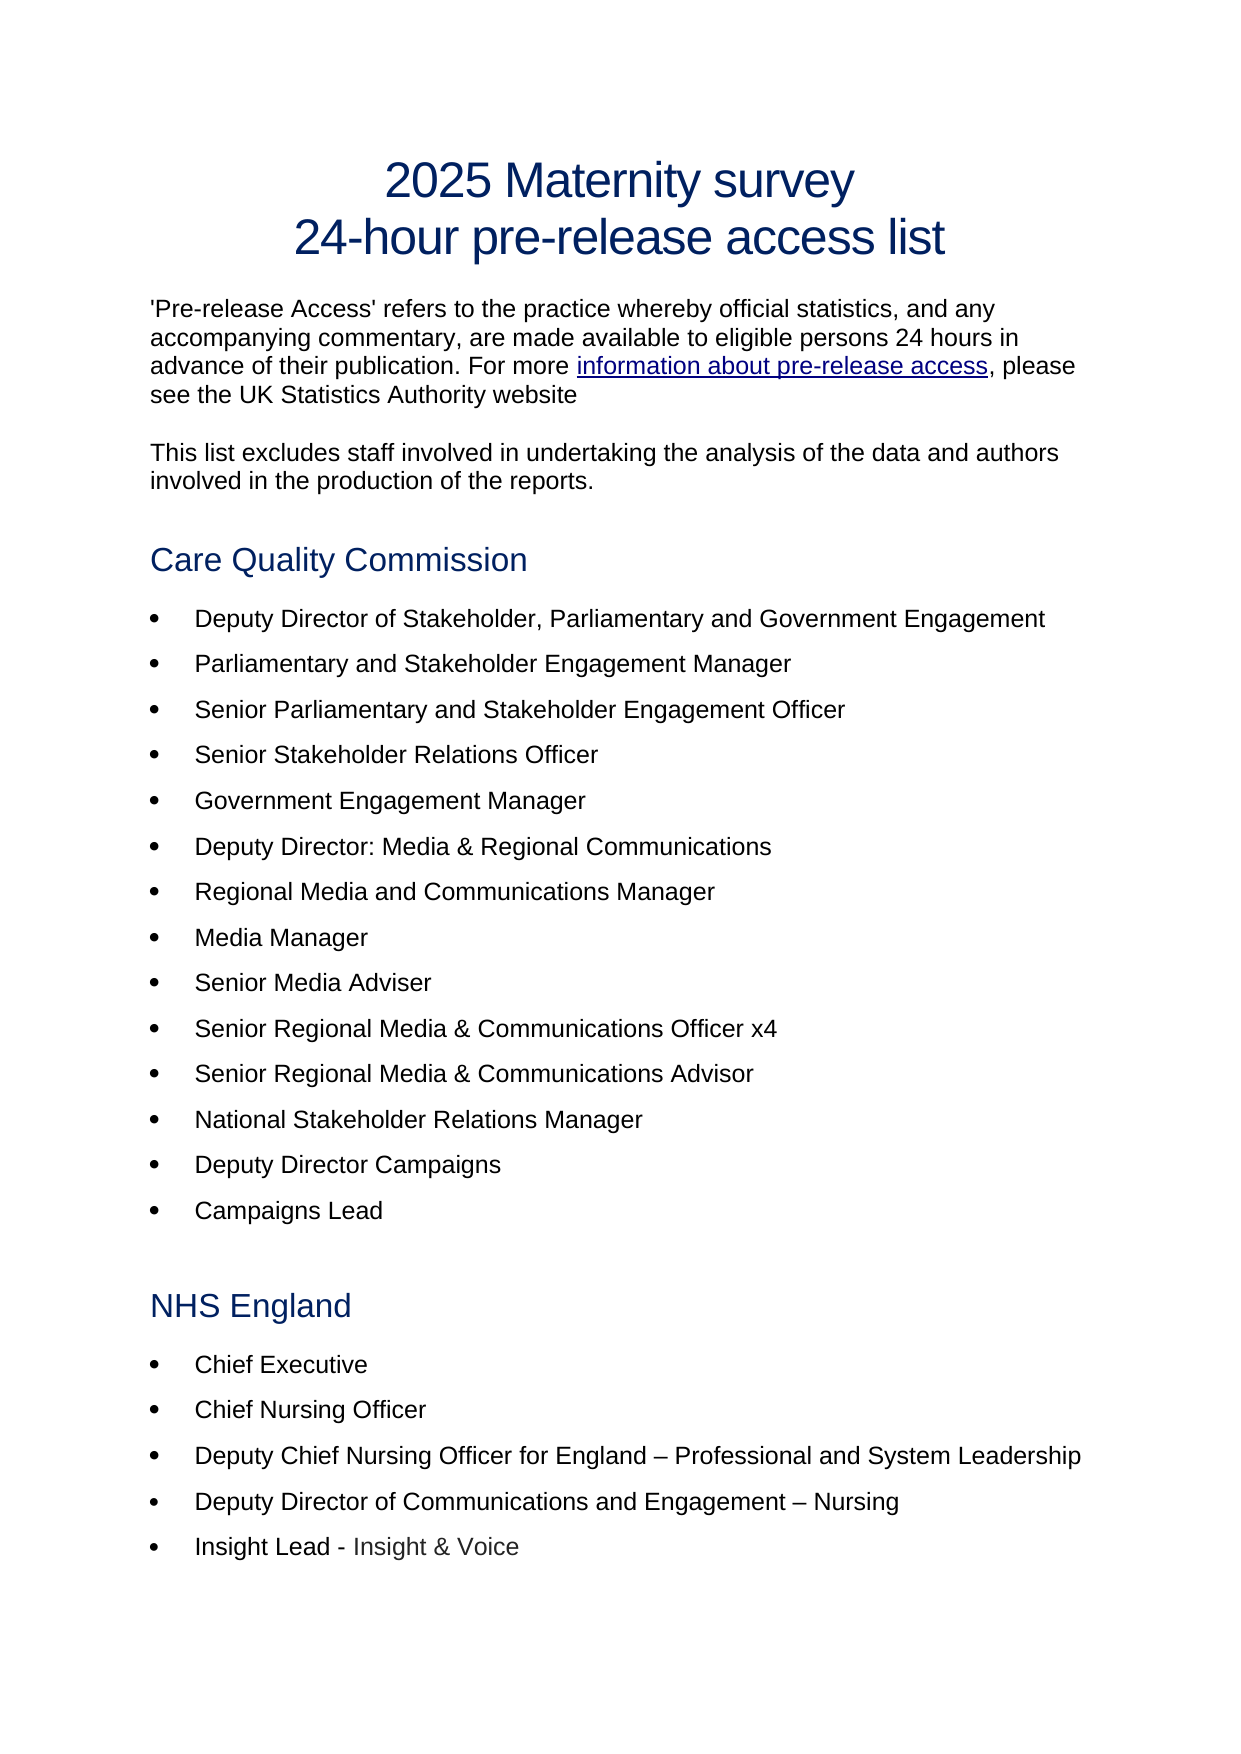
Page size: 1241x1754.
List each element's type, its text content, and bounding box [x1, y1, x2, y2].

title 2025 Maternity survey [150, 150, 1090, 207]
list Deputy Director of Stakeholder, Parliamentary and Government Engagement [150, 604, 1090, 633]
list Deputy Director: Media & Regional Communications [150, 831, 1090, 860]
list Government Engagement Manager [150, 786, 1090, 815]
list Regional Media and Communications Manager [150, 877, 1090, 906]
text This list excludes staff involved in undertaking the analysis of the data and authors involved in the production of the reports. [150, 437, 1090, 495]
title 24-hour pre-release access list [150, 207, 1090, 265]
list Chief Executive [150, 1350, 1090, 1379]
list Senior Media Adviser [150, 968, 1090, 997]
subtitle NHS England [150, 1287, 1090, 1325]
list National Stakeholder Relations Manager [150, 1104, 1090, 1133]
list Deputy Director of Communications and Engagement – Nursing [150, 1487, 1090, 1515]
list Senior Regional Media & Communications Advisor [150, 1059, 1090, 1088]
list Chief Nursing Officer [150, 1396, 1090, 1424]
list Parliamentary and Stakeholder Engagement Manager [150, 649, 1090, 678]
list Deputy Director Campaigns [150, 1150, 1090, 1179]
list Insight Lead - Insight & Voice [150, 1532, 1090, 1561]
list Media Manager [150, 922, 1090, 951]
list Senior Stakeholder Relations Officer [150, 740, 1090, 769]
list Senior Parliamentary and Stakeholder Engagement Officer [150, 695, 1090, 724]
list Senior Regional Media & Communications Officer x4 [150, 1013, 1090, 1042]
subtitle Care Quality Commission [150, 540, 1090, 579]
list Deputy Chief Nursing Officer for England – Professional and System Leadership [150, 1441, 1090, 1470]
list Campaigns Lead [150, 1196, 1090, 1224]
text 'Pre-release Access' refers to the practice whereby official statistics, and any accompanying commentary, are made available to eligible persons 24 hours in advance of their publication. For more information about pre-release access, please see the UK Statistics Authority website [150, 294, 1090, 409]
